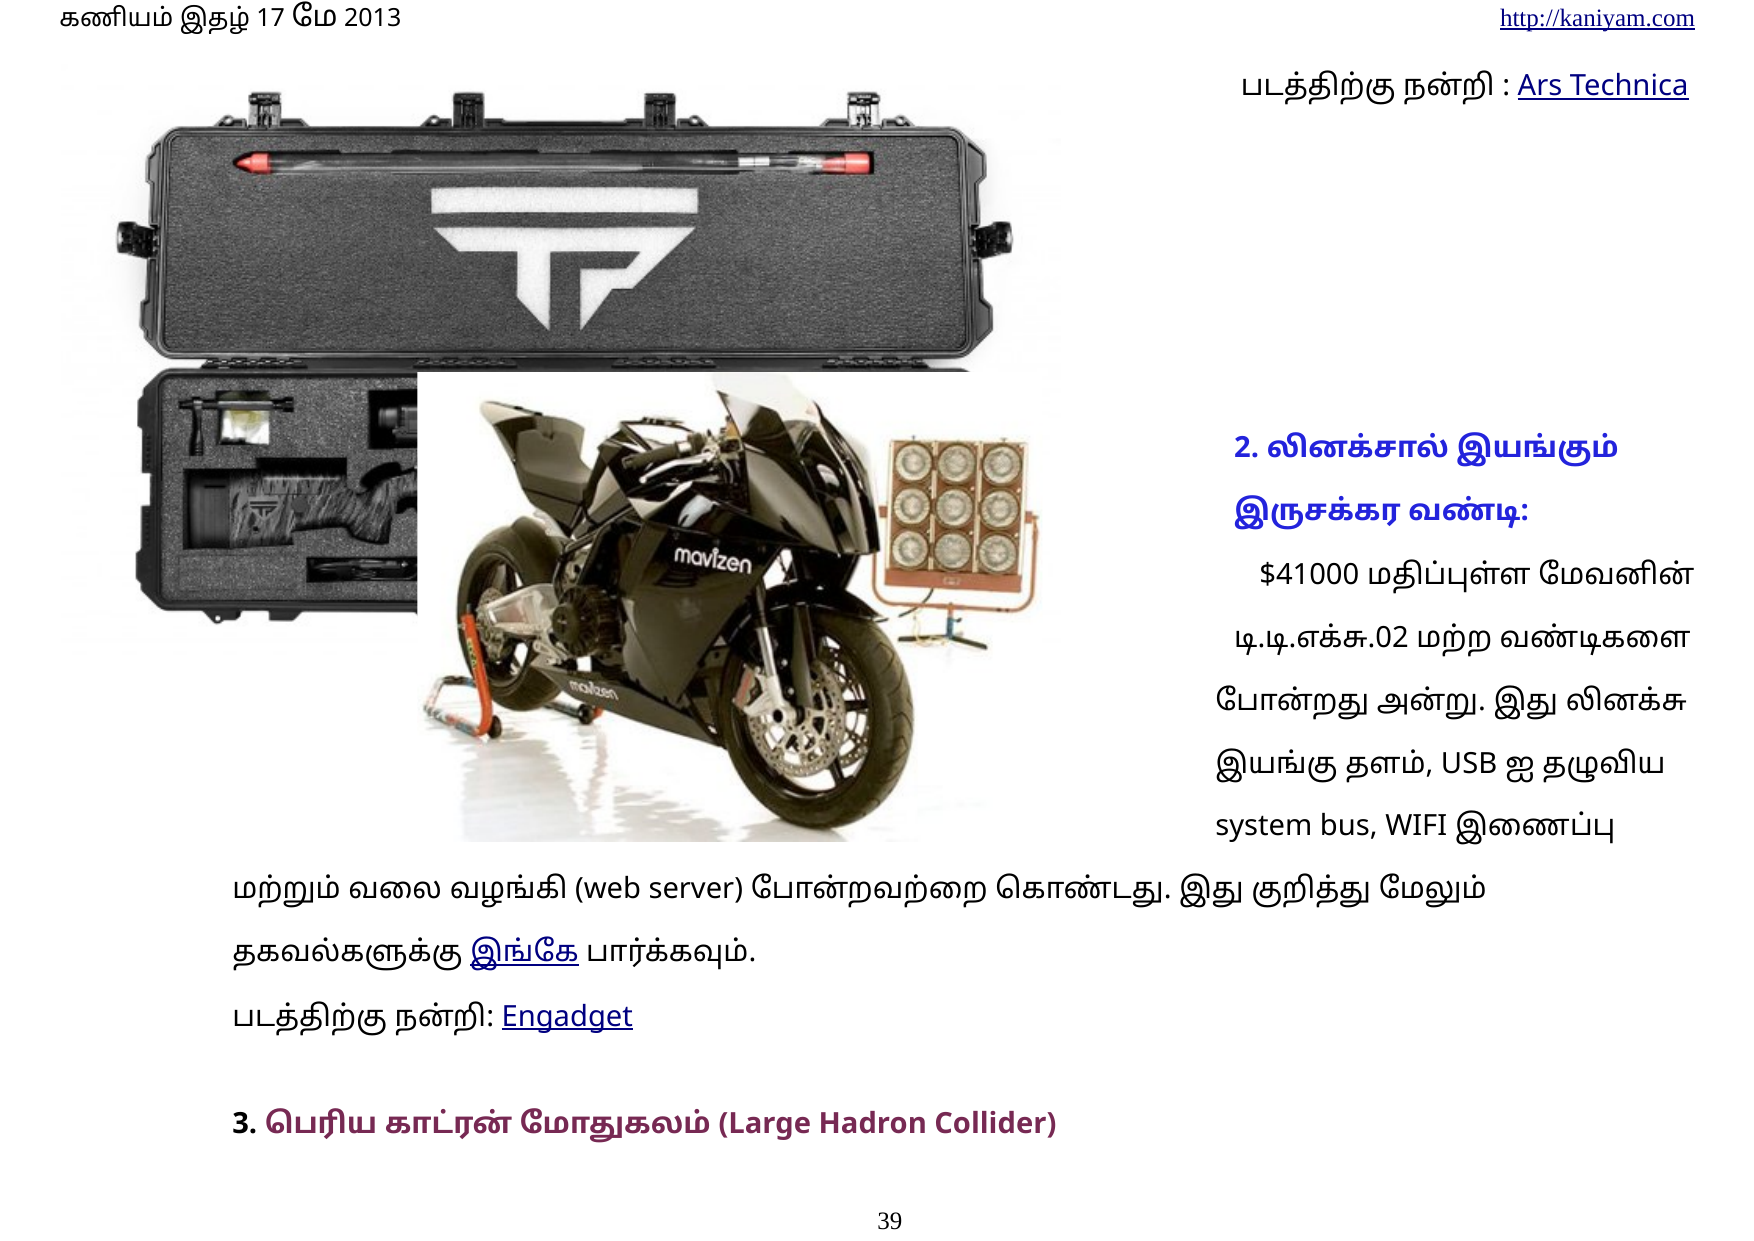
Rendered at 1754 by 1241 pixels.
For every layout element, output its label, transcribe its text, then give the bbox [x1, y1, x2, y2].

text 3. பெரிய காட்ரன் மோதுகலம் (Large Hadron Collider) [232, 1102, 1695, 1145]
text படத்திற்கு நன்றி: Engadget [232, 995, 1695, 1038]
text $41000 மதிப்புள்ள மேவனின் டி.டி.எக்சு.02 மற்ற வண்டிகளை போன்றது அன்று. இது லினக்சு இயங்கு தளம், USB ஐ தழுவிய system bus, WIFI இணைப்பு மற்றும் வலை வழங்கி (web server) போன்றவற்றை கொண்டது. இது குறித்து மேலும் தகவல்களுக்கு இங்கே பார்க்கவும். [232, 553, 1695, 973]
picture [61, 64, 1062, 842]
text 2. லினக்சால் இயங்கும் இருசக்கர வண்டி: [1062, 426, 1695, 532]
text படத்திற்கு நன்றி : Ars Technica [1062, 64, 1695, 107]
